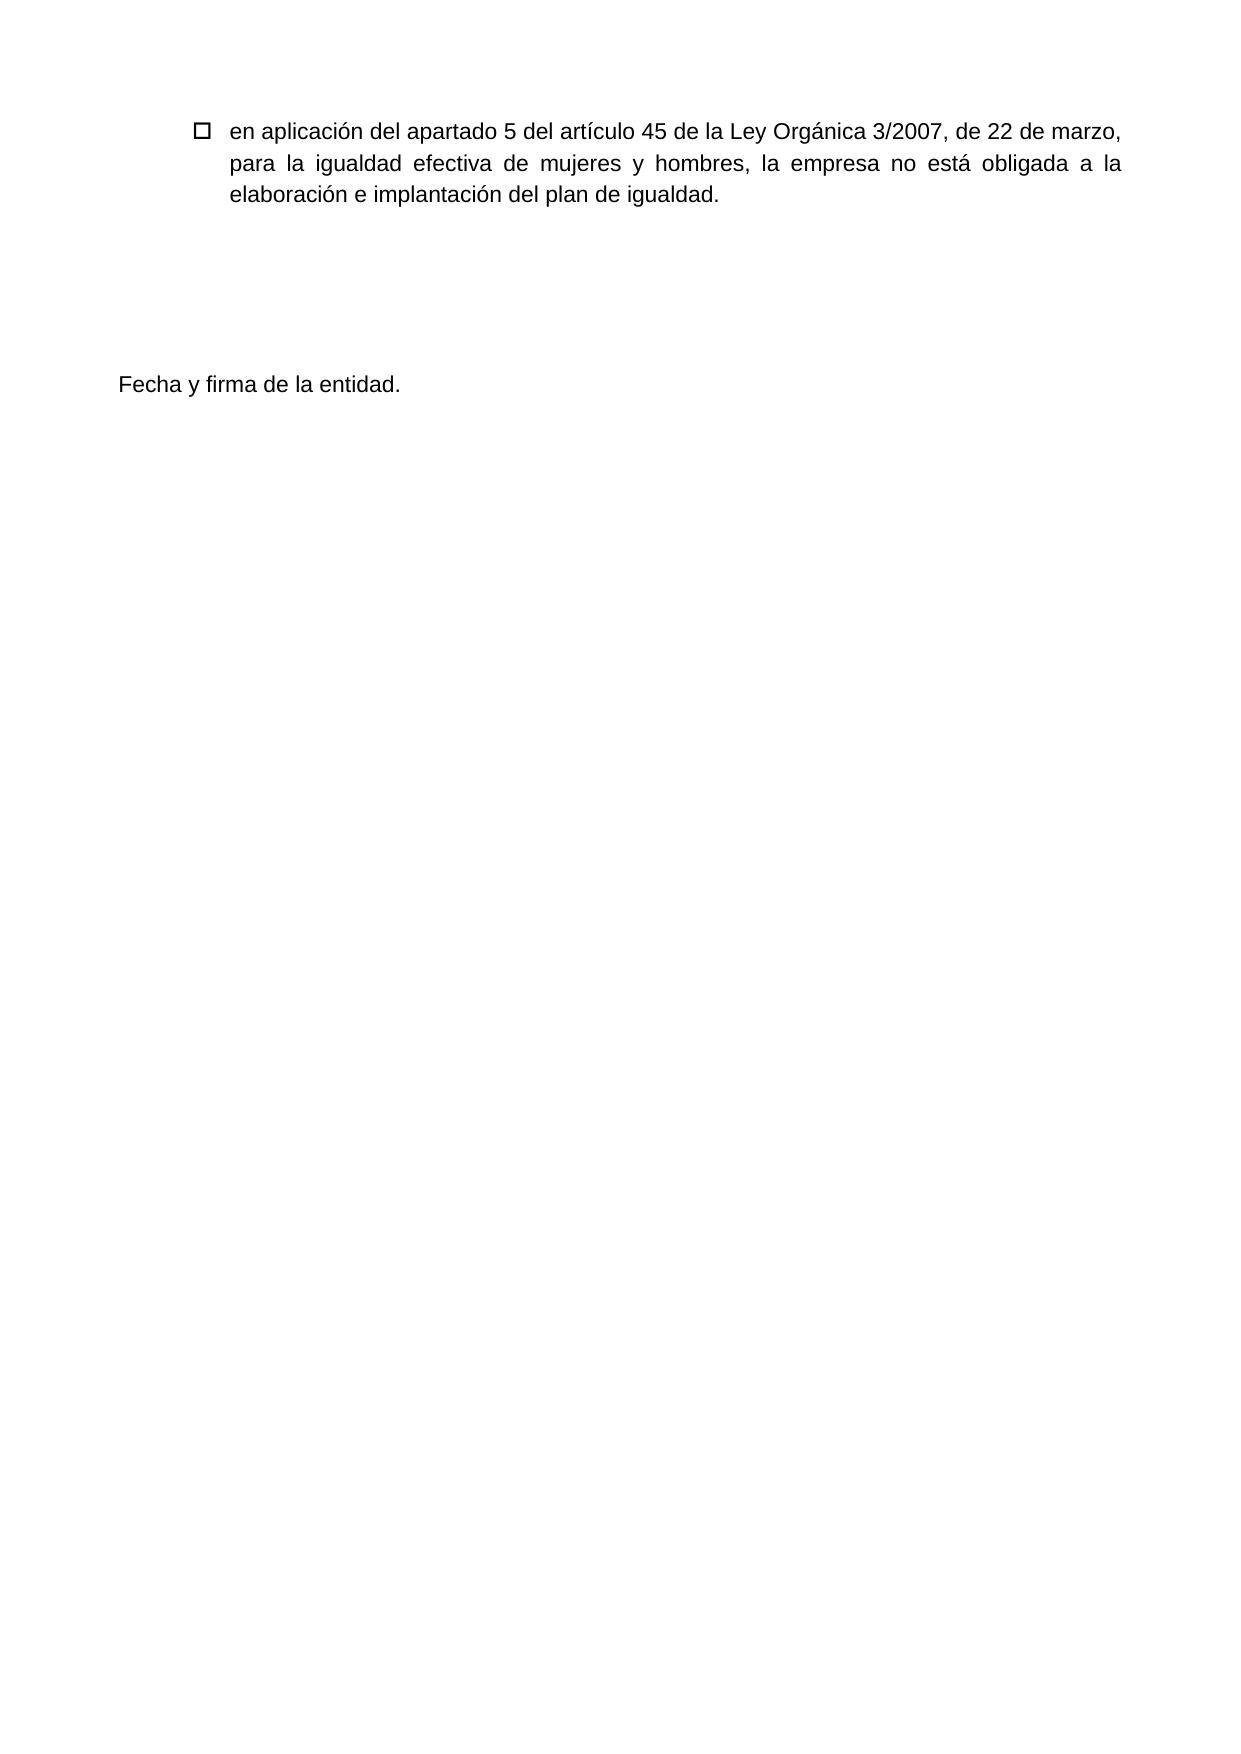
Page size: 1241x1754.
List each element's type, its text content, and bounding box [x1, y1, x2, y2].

text Fecha y firma de la entidad. [118, 371, 1122, 397]
list en aplicación del apartado 5 del artículo 45 de la Ley Orgánica 3/2007, de 22 de marzo, para la igualdad efectiva de mujeres y hombres, la empresa no está obligada a la elaboración e implantación del plan de igualdad. [192, 118, 1122, 208]
